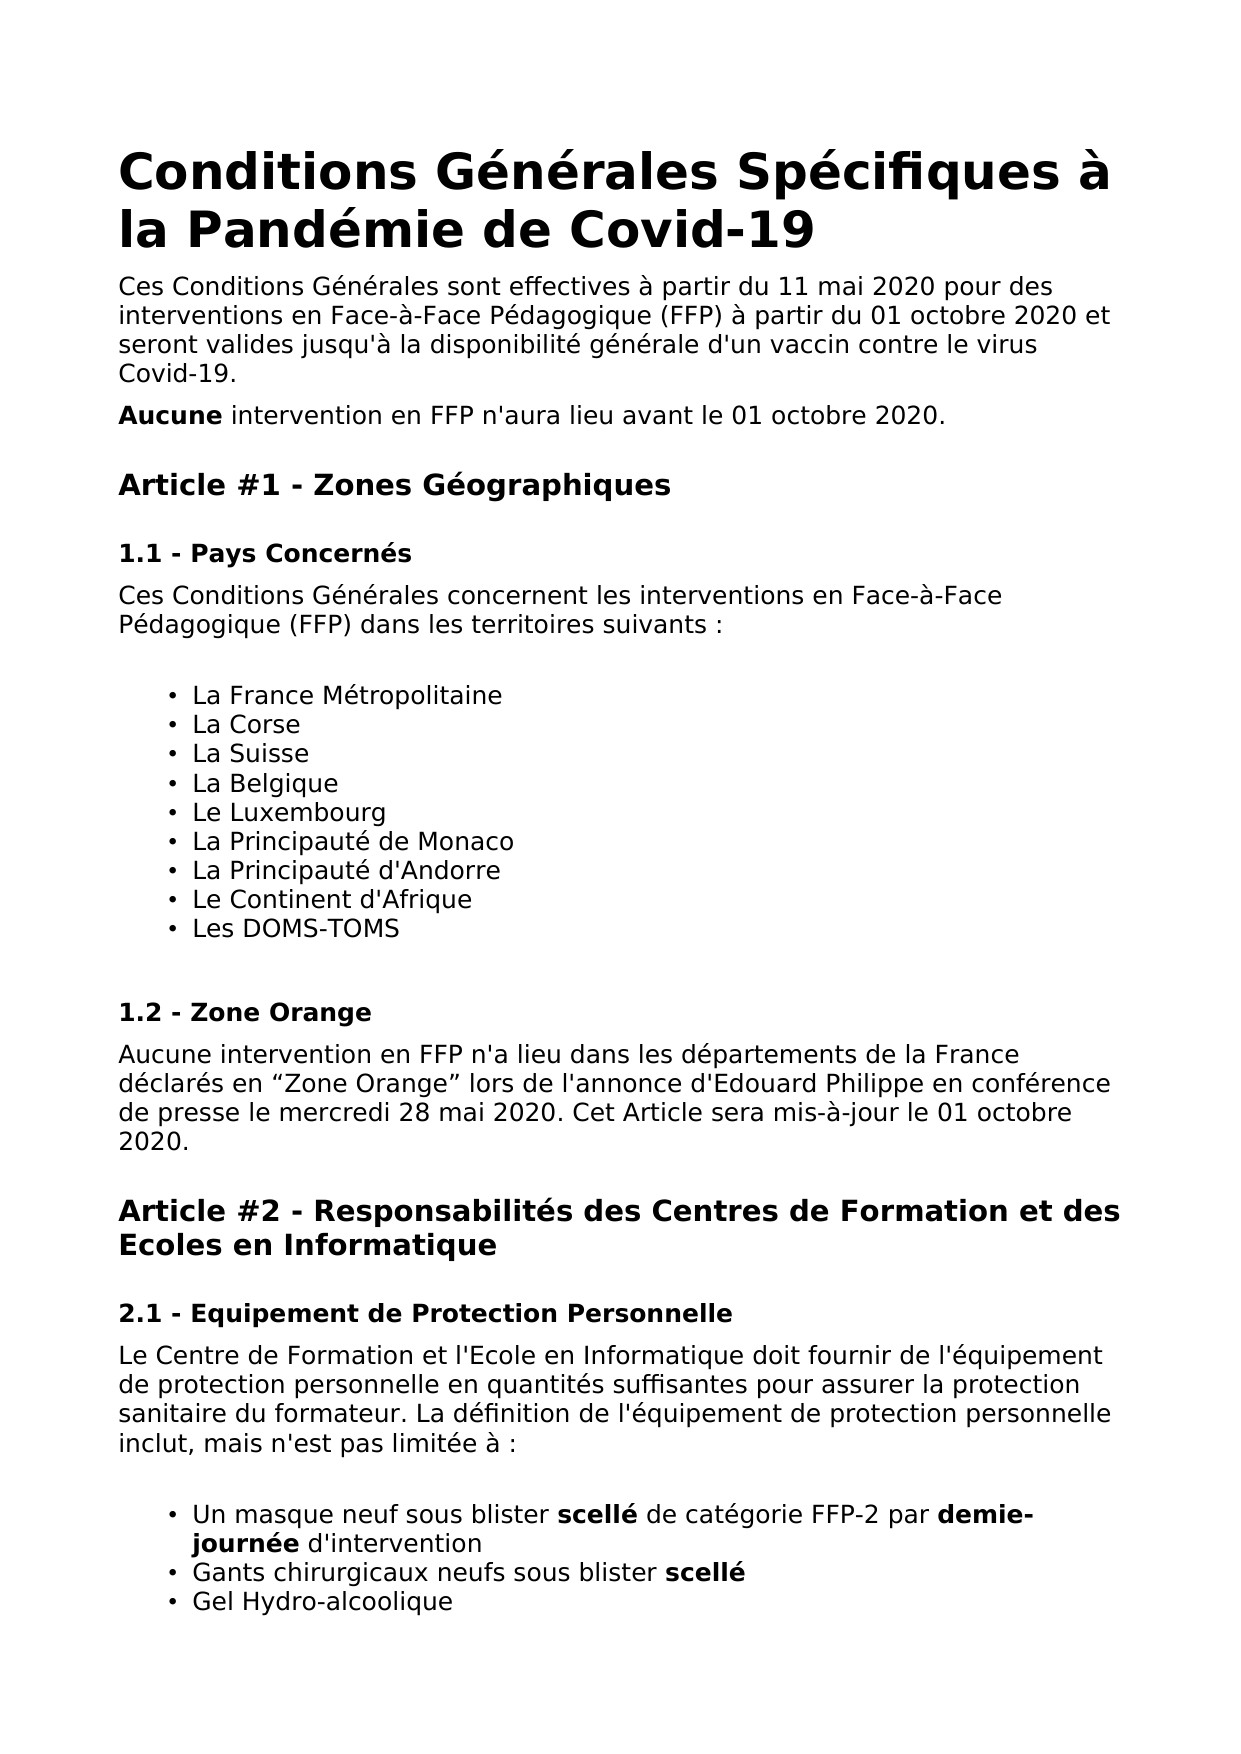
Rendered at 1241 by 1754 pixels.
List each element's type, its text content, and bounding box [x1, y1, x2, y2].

list La Principauté de Monaco [177, 827, 1122, 856]
text Aucune intervention en FFP n'aura lieu avant le 01 octobre 2020. [118, 401, 1122, 430]
list La Principauté d'Andorre [177, 856, 1122, 886]
text Aucune intervention en FFP n'a lieu dans les départements de la France déclarés en “Zone Orange” lors de l'annonce d'Edouard Philippe en conférence de presse le mercredi 28 mai 2020. Cet Article sera mis-à-jour le 01 octobre 2020. [118, 1040, 1122, 1157]
list Le Continent d'Afrique [177, 886, 1122, 915]
list Le Luxembourg [177, 798, 1122, 827]
list La Belgique [177, 769, 1122, 798]
list La Suisse [177, 740, 1122, 769]
subtitle Article #2 - Responsabilités des Centres de Formation et des Ecoles en Informatique [118, 1194, 1122, 1262]
subtitle 1.1 - Pays Concernés [118, 539, 1122, 568]
subtitle Conditions Générales Spécifiques à la Pandémie de Covid-19 [118, 143, 1122, 259]
list Gants chirurgicaux neufs sous blister scellé [177, 1558, 1122, 1587]
text Ces Conditions Générales sont effectives à partir du 11 mai 2020 pour des interventions en Face-à-Face Pédagogique (FFP) à partir du 01 octobre 2020 et seront valides jusqu'à la disponibilité générale d'un vaccin contre le virus Covid-19. [118, 272, 1122, 389]
subtitle 2.1 - Equipement de Protection Personnelle [118, 1299, 1122, 1329]
list Les DOMS-TOMS [177, 915, 1122, 944]
subtitle Article #1 - Zones Géographiques [118, 468, 1122, 502]
list Gel Hydro-alcoolique [177, 1587, 1122, 1617]
list La Corse [177, 711, 1122, 740]
subtitle 1.2 - Zone Orange [118, 998, 1122, 1027]
text Le Centre de Formation et l'Ecole en Informatique doit fournir de l'équipement de protection personnelle en quantités suffisantes pour assurer la protection sanitaire du formateur. La définition de l'équipement de protection personnelle inclut, mais n'est pas limitée à : [118, 1341, 1122, 1458]
list Un masque neuf sous blister scellé de catégorie FFP-2 par demie-journée d'intervention [177, 1500, 1122, 1558]
list La France Métropolitaine [177, 681, 1122, 711]
text Ces Conditions Générales concernent les interventions en Face-à-Face Pédagogique (FFP) dans les territoires suivants : [118, 581, 1122, 639]
